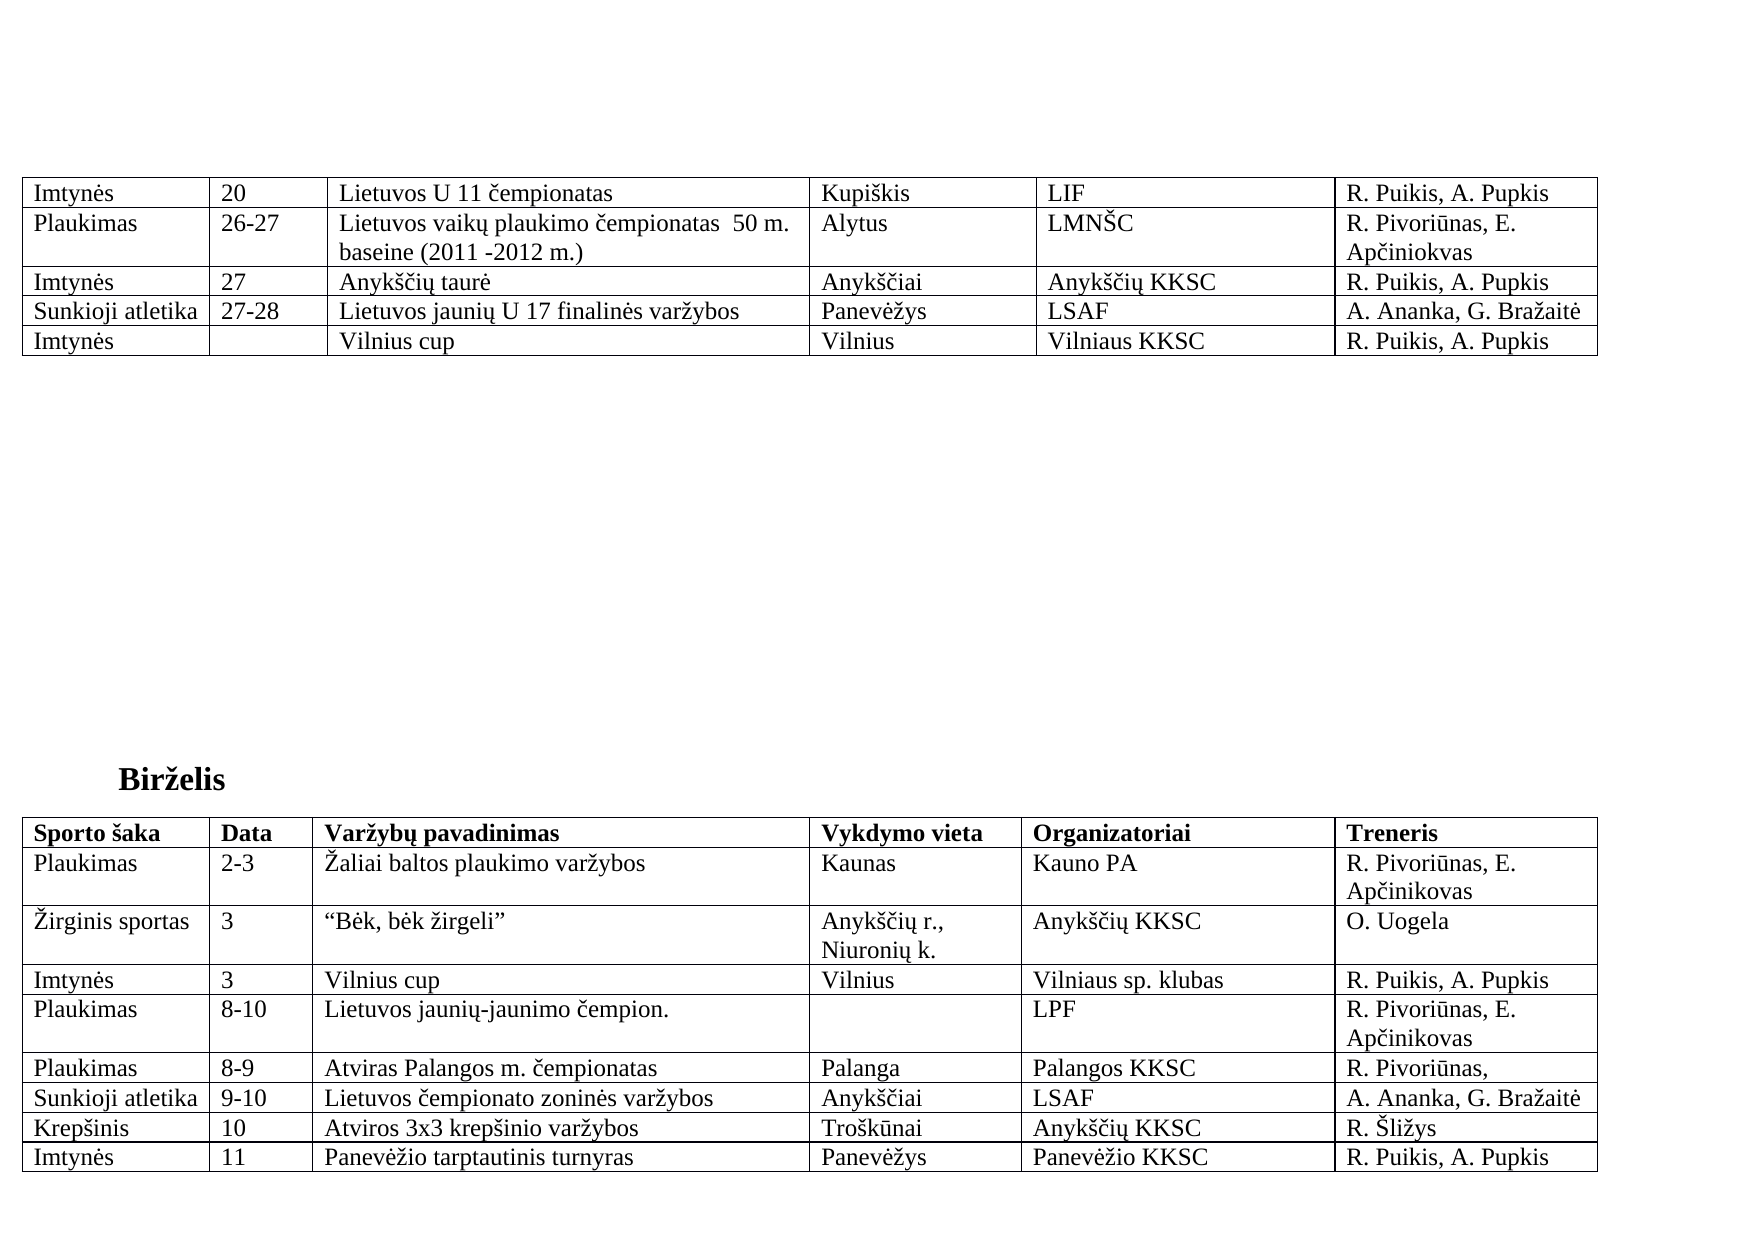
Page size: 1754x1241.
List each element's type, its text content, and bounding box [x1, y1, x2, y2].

table_cell 3 [210, 906, 312, 964]
table_cell Anykščiai [810, 1083, 1021, 1112]
table_cell R. Pivoriūnas, E. Apčiniokvas [1336, 208, 1597, 266]
table_cell R. Pivoriūnas, [1336, 1053, 1597, 1082]
table_cell 26-27 [210, 208, 327, 266]
table_cell LIF [1037, 178, 1334, 207]
table_cell 11 [210, 1143, 312, 1171]
table_cell Sunkioji atletika [23, 1083, 209, 1112]
table_header Data [210, 818, 221, 847]
table_cell 3 [210, 965, 312, 993]
table_cell Plaukimas [23, 1053, 209, 1082]
table_cell LMNŠC [1037, 208, 1334, 266]
table_cell Anykščių KKSC [1022, 906, 1334, 964]
table_cell R. Puikis, A. Pupkis [1336, 267, 1597, 295]
table_cell Anykščių taurė [328, 267, 809, 295]
table_cell Plaukimas [23, 208, 209, 266]
table_header Data [302, 818, 312, 847]
table_cell Imtynės [23, 965, 209, 993]
table_cell Lietuvos čempionato zoninės varžybos [313, 1083, 809, 1112]
table_cell Panevėžys [810, 1143, 1021, 1171]
table_cell 20 [210, 178, 327, 207]
table_cell Lietuvos U 11 čempionatas [328, 178, 809, 207]
table_cell Anykščių r., Niuronių k. [810, 906, 1021, 964]
table_cell R. Šližys [1336, 1113, 1346, 1141]
table_cell Panevėžys [810, 296, 1036, 325]
table_header Treneris [1336, 818, 1346, 847]
table_cell R. Pivoriūnas, E. Apčinikovas [1336, 995, 1597, 1052]
table_cell Anykščiai [810, 267, 1036, 295]
table_cell Anykščių KKSC [1037, 267, 1334, 295]
table_cell Palangos KKSC [1022, 1053, 1334, 1082]
table_cell Anykščių KKSC [1022, 1113, 1033, 1141]
table_cell Lietuvos jaunių U 17 finalinės varžybos [328, 296, 809, 325]
table_cell R. Puikis, A. Pupkis [1336, 178, 1597, 207]
table_cell 27-28 [210, 296, 327, 325]
table_cell R. Pivoriūnas, E. Apčinikovas [1336, 848, 1597, 905]
table_cell R. Puikis, A. Pupkis [1336, 965, 1597, 993]
table_cell Palanga [810, 1053, 1021, 1082]
table_cell Kaunas [810, 848, 1021, 905]
table_cell O. Uogela [1336, 906, 1597, 964]
table_cell 10 [302, 1113, 312, 1141]
table_cell Imtynės [23, 178, 209, 207]
table_cell R. Puikis, A. Pupkis [1336, 326, 1597, 355]
table_header Sporto šaka [23, 818, 33, 847]
table_cell Vilnius [810, 326, 1036, 355]
table_header Organizatoriai [1022, 818, 1033, 847]
table_cell Troškūnai [810, 1113, 821, 1141]
table_cell Imtynės [23, 326, 209, 355]
text Birželis [118, 759, 1577, 797]
table_cell Plaukimas [23, 848, 209, 905]
table_cell [810, 995, 1021, 1052]
table_cell A. Ananka, G. Bražaitė [1336, 296, 1597, 325]
table_cell Panevėžio KKSC [1022, 1143, 1334, 1171]
table_cell 10 [210, 1113, 221, 1141]
table_cell [210, 326, 327, 355]
table_cell Vilnius cup [328, 326, 809, 355]
table_cell Kupiškis [810, 178, 1036, 207]
table_cell Vilniaus sp. klubas [1022, 965, 1334, 993]
table_cell Sunkioji atletika [23, 296, 209, 325]
table_cell Vilniaus KKSC [1037, 326, 1334, 355]
table_cell Troškūnai [1010, 1113, 1021, 1141]
table_cell Alytus [810, 208, 1036, 266]
table_cell LPF [1022, 995, 1334, 1052]
table_header Vykdymo vieta [810, 818, 821, 847]
table_cell Atviras Palangos m. čempionatas [313, 1053, 809, 1082]
table_cell Imtynės [23, 1143, 209, 1171]
table_cell R. Puikis, A. Pupkis [1336, 1143, 1597, 1171]
table_cell 8-9 [210, 1053, 312, 1082]
table_header Sporto šaka [198, 818, 209, 847]
table_cell Kauno PA [1022, 848, 1334, 905]
table_cell Krepšinis [198, 1113, 209, 1141]
table_cell Panevėžio tarptautinis turnyras [313, 1143, 809, 1171]
table_cell 2-3 [210, 848, 312, 905]
table_header Treneris [1586, 818, 1597, 847]
table_cell Krepšinis [23, 1113, 33, 1141]
table_cell 9-10 [210, 1083, 312, 1112]
table_cell Vilnius cup [313, 965, 809, 993]
table_cell Plaukimas [23, 995, 209, 1052]
table_cell Lietuvos jaunių-jaunimo čempion. [313, 995, 809, 1052]
table_cell A. Ananka, G. Bražaitė [1336, 1083, 1597, 1112]
table_cell Vilnius [810, 965, 1021, 993]
table_cell Anykščių KKSC [1324, 1113, 1334, 1141]
table_cell 27 [210, 267, 327, 295]
table_cell 8-10 [210, 995, 312, 1052]
table_cell Žaliai baltos plaukimo varžybos [313, 848, 809, 905]
table_cell Imtynės [23, 267, 209, 295]
table_cell LSAF [1022, 1083, 1334, 1112]
table_cell R. Šližys [1586, 1113, 1597, 1141]
table_cell “Bėk, bėk žirgeli” [313, 906, 809, 964]
table_header Vykdymo vieta [1010, 818, 1021, 847]
table_cell Lietuvos vaikų plaukimo čempionatas 50 m. baseine (2011 -2012 m.) [328, 208, 809, 266]
table_cell LSAF [1037, 296, 1334, 325]
table_header Organizatoriai [1324, 818, 1334, 847]
table_cell Žirginis sportas [23, 906, 209, 964]
